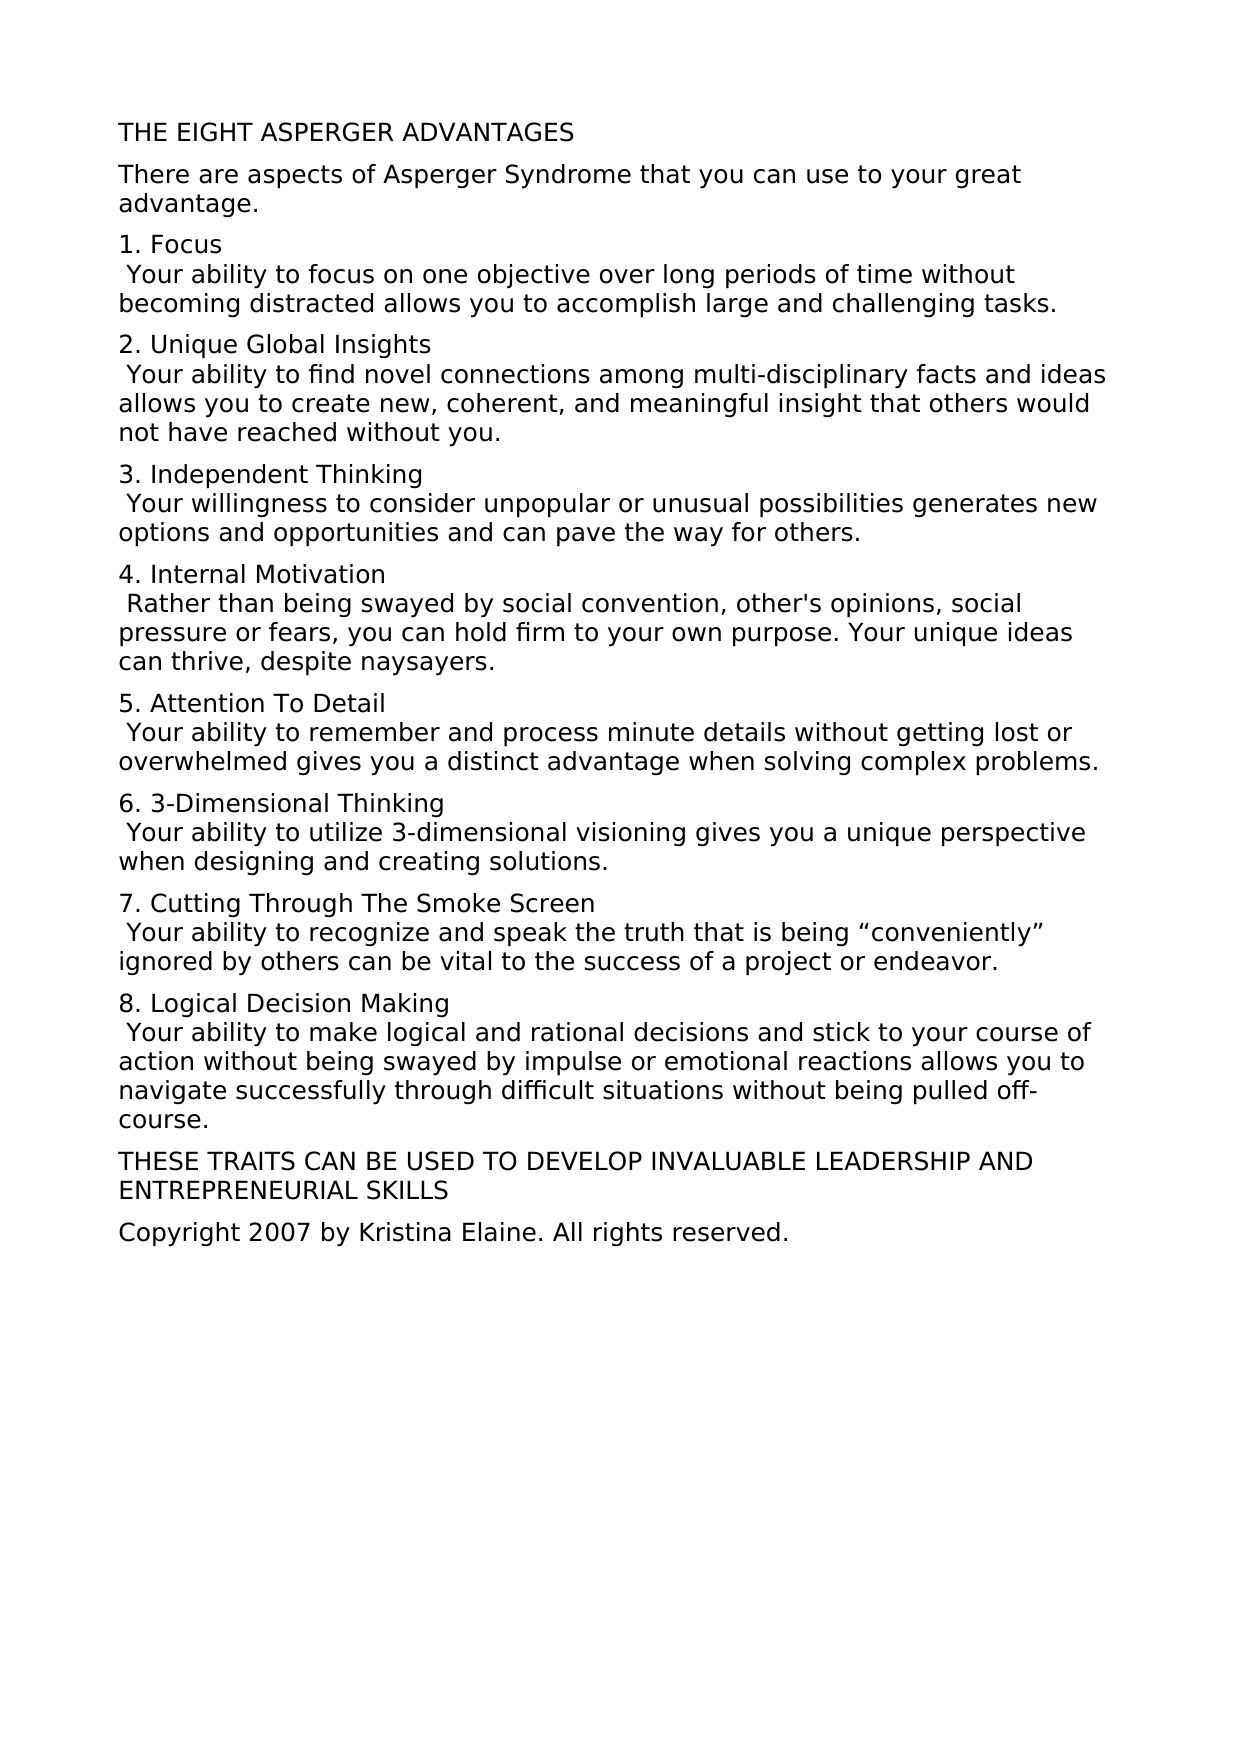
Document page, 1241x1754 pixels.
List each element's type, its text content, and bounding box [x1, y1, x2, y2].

text 1. Focus Your ability to focus on one objective over long periods of time without becoming distracted allows you to accomplish large and challenging tasks. [118, 231, 1122, 318]
text 7. Cutting Through The Smoke Screen Your ability to recognize and speak the truth that is being “conveniently” ignored by others can be vital to the success of a project or endeavor. [118, 889, 1122, 976]
text There are aspects of Asperger Syndrome that you can use to your great advantage. [118, 160, 1122, 218]
text 3. Independent Thinking Your willingness to consider unpopular or unusual possibilities generates new options and opportunities and can pave the way for others. [118, 460, 1122, 547]
text THE EIGHT ASPERGER ADVANTAGES [118, 118, 1122, 147]
text 5. Attention To Detail Your ability to remember and process minute details without getting lost or overwhelmed gives you a distinct advantage when solving complex problems. [118, 689, 1122, 776]
text 6. 3-Dimensional Thinking Your ability to utilize 3-dimensional visioning gives you a unique perspective when designing and creating solutions. [118, 789, 1122, 876]
text Copyright 2007 by Kristina Elaine. All rights reserved. [118, 1218, 1122, 1247]
text THESE TRAITS CAN BE USED TO DEVELOP INVALUABLE LEADERSHIP AND ENTREPRENEURIAL SKILLS [118, 1147, 1122, 1206]
text 8. Logical Decision Making Your ability to make logical and rational decisions and stick to your course of action without being swayed by impulse or emotional reactions allows you to navigate successfully through difficult situations without being pulled off-course. [118, 989, 1122, 1135]
text 4. Internal Motivation Rather than being swayed by social convention, other's opinions, social pressure or fears, you can hold firm to your own purpose. Your unique ideas can thrive, despite naysayers. [118, 560, 1122, 676]
text 2. Unique Global Insights Your ability to find novel connections among multi-disciplinary facts and ideas allows you to create new, coherent, and meaningful insight that others would not have reached without you. [118, 331, 1122, 447]
